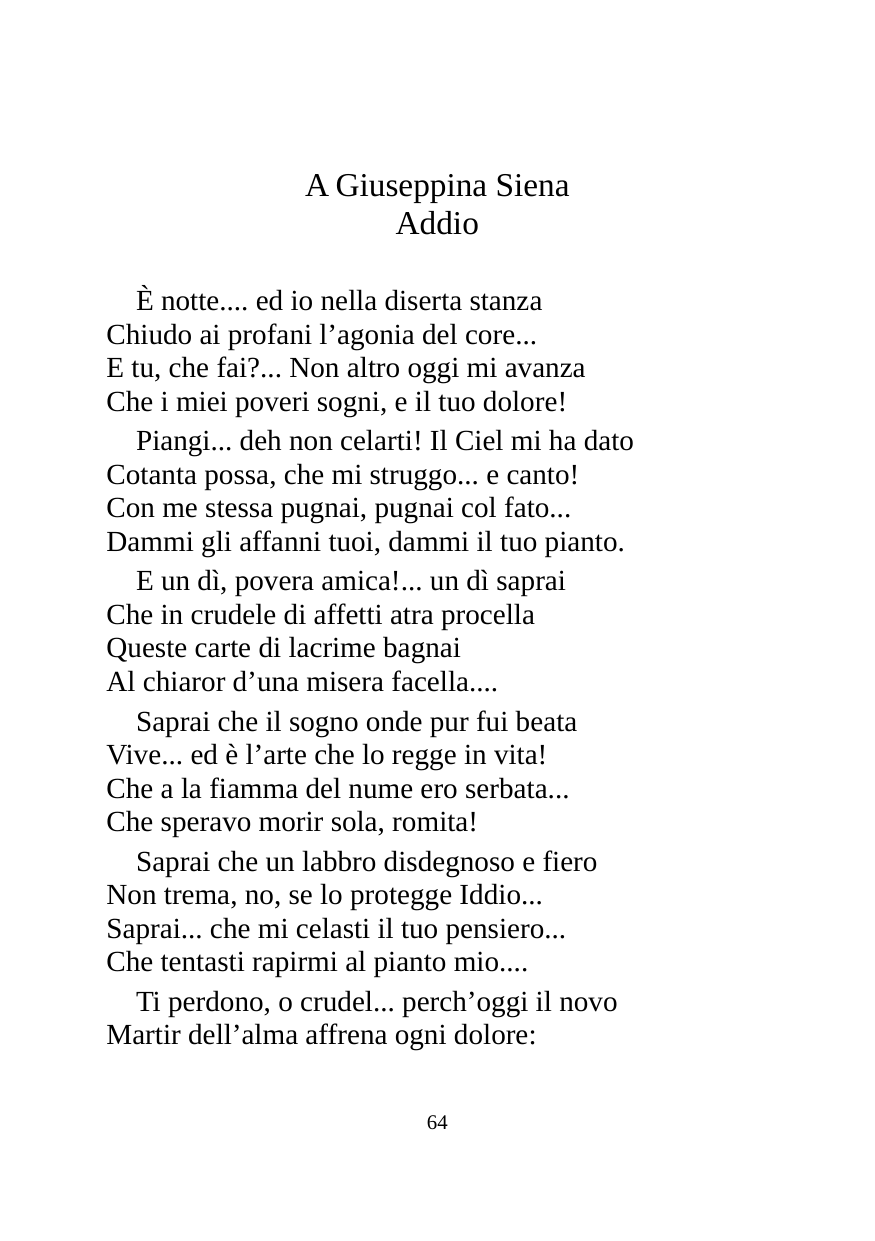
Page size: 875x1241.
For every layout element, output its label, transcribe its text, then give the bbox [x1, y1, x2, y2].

text Saprai che il sogno onde pur fui beata Vive... ed è l’arte che lo regge in vita! Che a la fiamma del nume ero serbata... Che speravo morir sola, romita! [106, 704, 768, 838]
text È notte.... ed io nella diserta stanza Chiudo ai profani l’agonia del core... E tu, che fai?... Non altro oggi mi avanza Che i miei poveri sogni, e il tuo dolore! [106, 283, 768, 417]
text E un dì, povera amica!... un dì saprai Che in crudele di affetti atra procella Queste carte di lacrime bagnai Al chiaror d’una misera facella.... [106, 563, 768, 698]
text Saprai che un labbro disdegnoso e fiero Non trema, no, se lo protegge Iddio... Saprai... che mi celasti il tuo pensiero... Che tentasti rapirmi al pianto mio.... [106, 844, 768, 978]
text Piangi... deh non celarti! Il Ciel mi ha dato Cotanta possa, che mi struggo... e canto! Con me stessa pugnai, pugnai col fato... Dammi gli affanni tuoi, dammi il tuo pianto. [106, 423, 768, 558]
subtitle A Giuseppina Siena Addio [106, 165, 768, 242]
text Ti perdono, o crudel... perch’oggi il novo Martir dell’alma affrena ogni dolore: [106, 984, 768, 1051]
